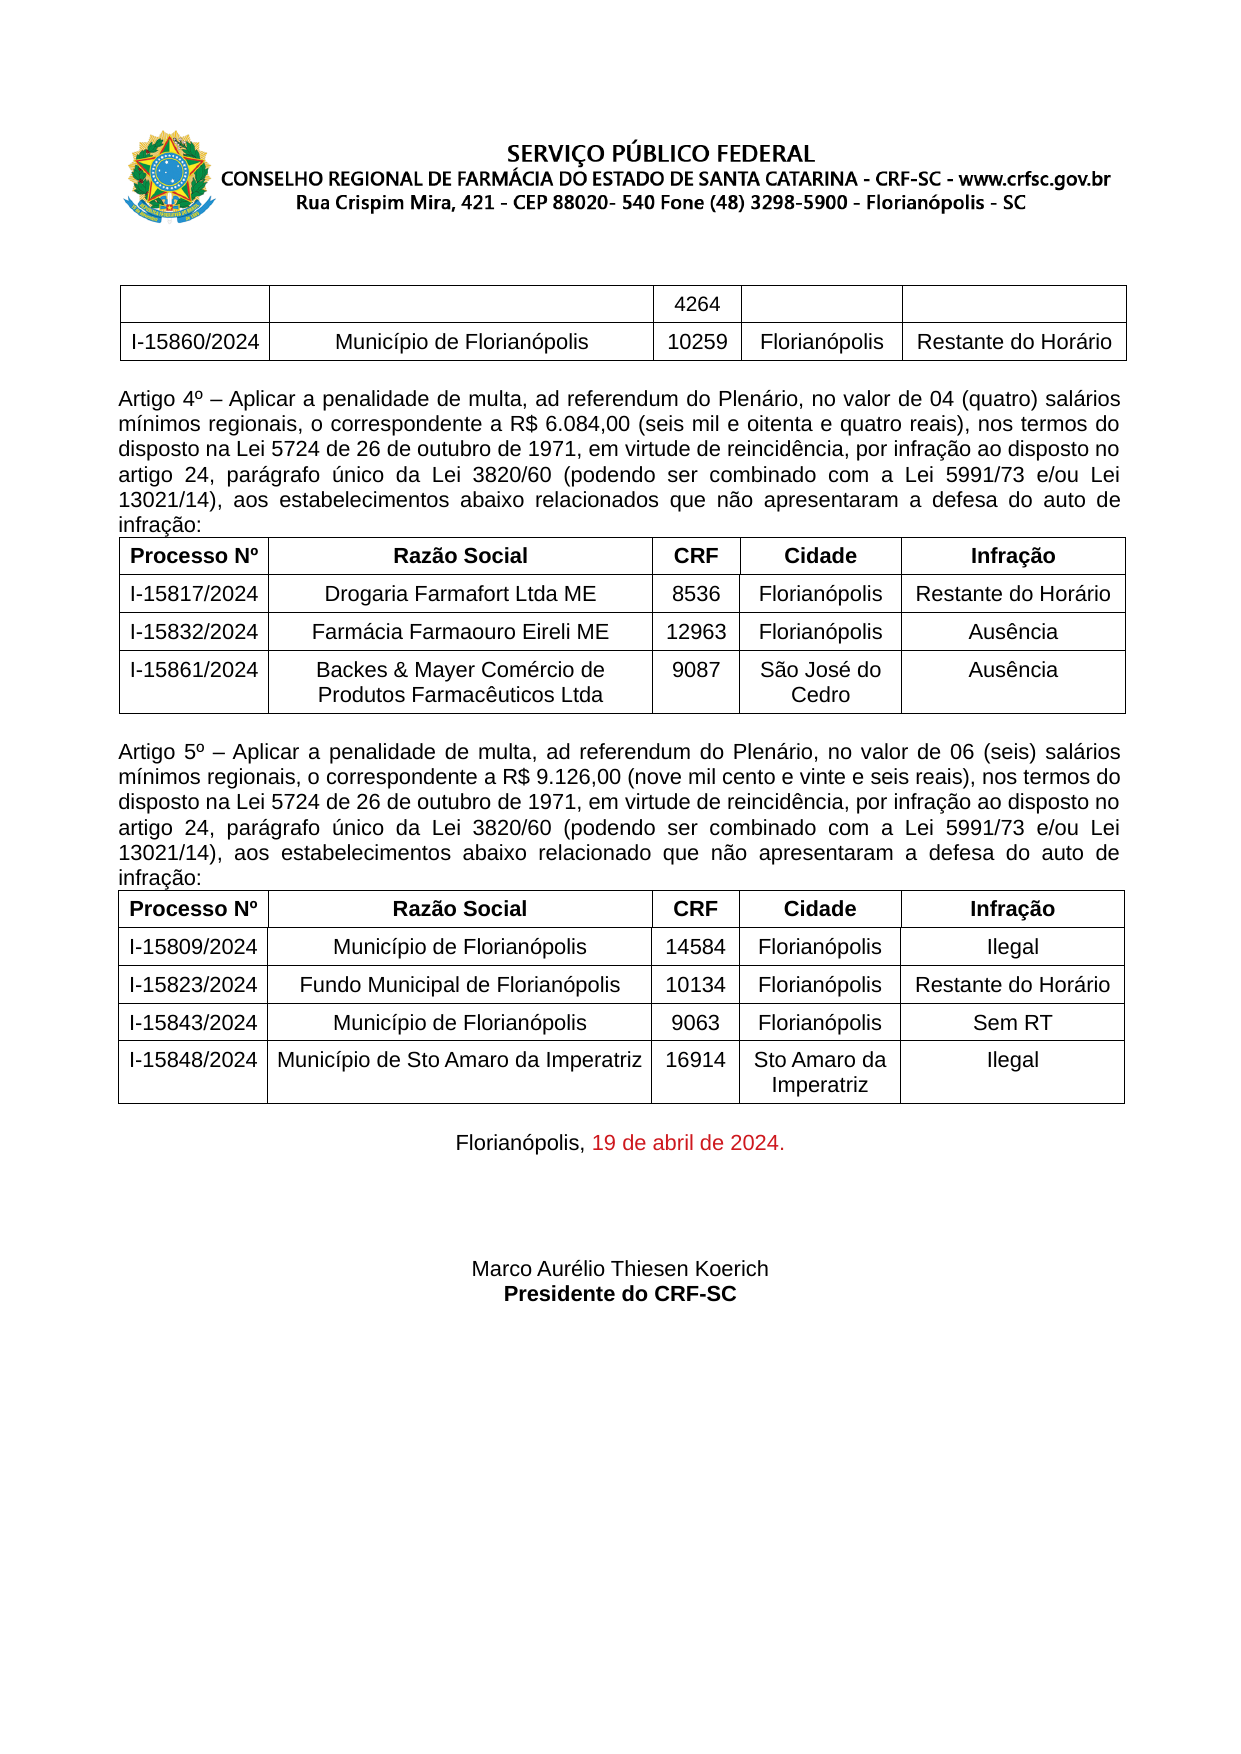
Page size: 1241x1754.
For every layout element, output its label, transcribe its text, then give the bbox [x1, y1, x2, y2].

text Artigo 5º – Aplicar a penalidade de multa, ad referendum do Plenário, no valor de 06 (seis) salários mínimos regionais, o correspondente a R$ 9.126,00 (nove mil cento e vinte e seis reais), nos termos do disposto na Lei 5724 de 26 de outubro de 1971, em virtude de reincidência, por infração ao disposto no artigo 24, parágrafo único da Lei 3820/60 (podendo ser combinado com a Lei 5991/73 e/ou Lei 13021/14), aos estabelecimentos abaixo relacionado que não apresentaram a defesa do auto de infração: [118, 739, 1122, 890]
table_cell Ilegal [901, 928, 1124, 965]
table_header Cidade [740, 891, 901, 927]
table_cell Restante do Horário [902, 575, 1125, 612]
text Artigo 4º – Aplicar a penalidade de multa, ad referendum do Plenário, no valor de 04 (quatro) salários mínimos regionais, o correspondente a R$ 6.084,00 (seis mil e oitenta e quatro reais), nos termos do disposto na Lei 5724 de 26 de outubro de 1971, em virtude de reincidência, por infração ao disposto no artigo 24, parágrafo único da Lei 3820/60 (podendo ser combinado com a Lei 5991/73 e/ou Lei 13021/14), aos estabelecimentos abaixo relacionados que não apresentaram a defesa do auto de infração: [118, 386, 1122, 537]
table_cell Sem RT [901, 1004, 1124, 1040]
table_cell Backes & Mayer Comércio de Produtos Farmacêuticos Ltda [269, 651, 652, 713]
table_cell 9063 [652, 1004, 739, 1040]
table_cell I-15843/2024 [119, 1004, 267, 1040]
table_cell Restante do Horário [903, 323, 1126, 359]
table_cell Farmácia Farmaouro Eireli ME [269, 613, 652, 650]
table_cell Ausência [902, 613, 1125, 650]
table_cell Município de Florianópolis [270, 323, 653, 359]
table_cell Município de Florianópolis [268, 928, 651, 965]
table_cell I-15832/2024 [120, 613, 268, 650]
table_cell Restante do Horário [901, 966, 1124, 1003]
table_header CRF [653, 538, 740, 574]
table_cell 10134 [652, 966, 739, 1003]
table_header Razão Social [269, 538, 652, 574]
text Presidente do CRF-SC [118, 1281, 1122, 1306]
table_header Processo Nº [120, 538, 268, 574]
table_cell [742, 286, 902, 322]
table_cell I-15861/2024 [120, 651, 268, 713]
table_cell 9087 [653, 651, 739, 713]
table_cell I-15817/2024 [120, 575, 268, 612]
table_cell [121, 286, 269, 322]
table_cell 12963 [653, 613, 739, 650]
table_cell 16914 [652, 1041, 739, 1103]
table_header Infração [902, 891, 1124, 927]
table_cell [270, 286, 653, 322]
table_cell Município de Florianópolis [268, 1004, 651, 1040]
table_header Processo Nº [119, 891, 268, 927]
table_cell Florianópolis [740, 1004, 900, 1040]
table_cell Drogaria Farmafort Ltda ME [269, 575, 652, 612]
table_cell [903, 286, 1126, 322]
table_cell 4264 [654, 286, 741, 322]
table_cell Município de Sto Amaro da Imperatriz [268, 1041, 651, 1103]
table_cell Florianópolis [742, 323, 902, 359]
table_cell 8536 [653, 575, 739, 612]
table_cell Fundo Municipal de Florianópolis [268, 966, 651, 1003]
table_cell Florianópolis [740, 966, 900, 1003]
table_cell Florianópolis [740, 575, 901, 612]
table_cell Ausência [902, 651, 1125, 713]
table_header Infração [902, 538, 1125, 574]
table_header Cidade [741, 538, 901, 574]
table_cell Ilegal [901, 1041, 1124, 1103]
table_cell 10259 [654, 323, 741, 359]
table_cell I-15809/2024 [119, 928, 267, 965]
table_cell São José do Cedro [740, 651, 901, 713]
table_cell Florianópolis [740, 928, 900, 965]
text Marco Aurélio Thiesen Koerich [118, 1256, 1122, 1281]
table_header CRF [653, 891, 739, 927]
table_cell I-15823/2024 [119, 966, 267, 1003]
table_cell I-15860/2024 [121, 323, 269, 359]
text Florianópolis, 19 de abril de 2024. [118, 1129, 1122, 1155]
table_header Razão Social [269, 891, 652, 927]
table_cell Sto Amaro da Imperatriz [740, 1041, 900, 1103]
table_cell Florianópolis [740, 613, 901, 650]
table_cell I-15848/2024 [119, 1041, 267, 1103]
table_cell 14584 [652, 928, 739, 965]
